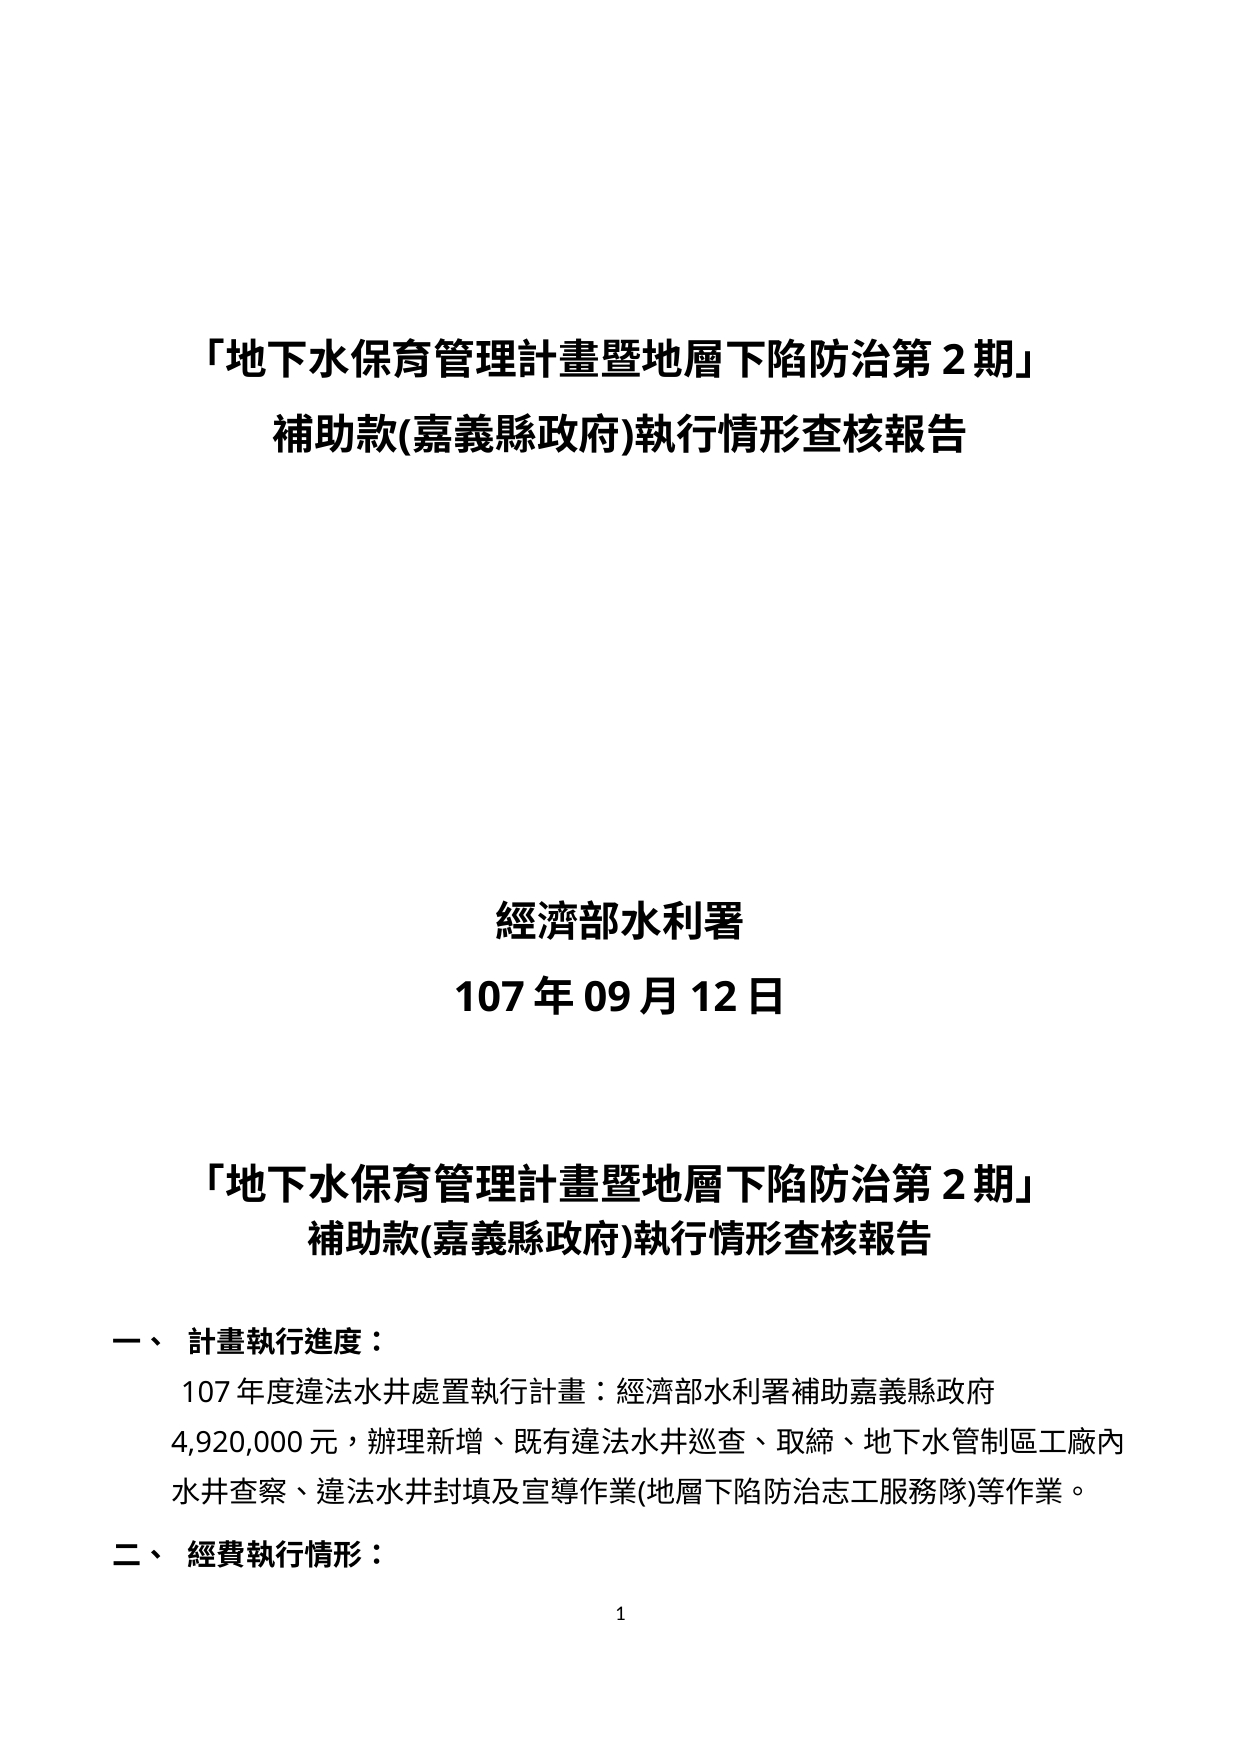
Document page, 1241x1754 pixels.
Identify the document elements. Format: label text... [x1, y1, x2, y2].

list 經費執行情形： [112, 1525, 1128, 1575]
text 107年09月12日 [112, 950, 1128, 1025]
text 補助款(嘉義縣政府)執行情形查核報告 [112, 1212, 1128, 1262]
text 經濟部水利署 [112, 875, 1128, 950]
text 「地下水保育管理計畫暨地層下陷防治第2期」 [112, 312, 1128, 387]
text 107年度違法水井處置執行計畫：經濟部水利署補助嘉義縣政府4,920,000元，辦理新增、既有違法水井巡查、取締、地下水管制區工廠內水井查察、違法水井封填及宣導作業(地層下陷防治志工服務隊)等作業。 [112, 1362, 1128, 1512]
list 計畫執行進度： [112, 1312, 1128, 1362]
text 補助款(嘉義縣政府)執行情形查核報告 [112, 387, 1128, 462]
text 「地下水保育管理計畫暨地層下陷防治第2期」 [112, 1137, 1128, 1212]
